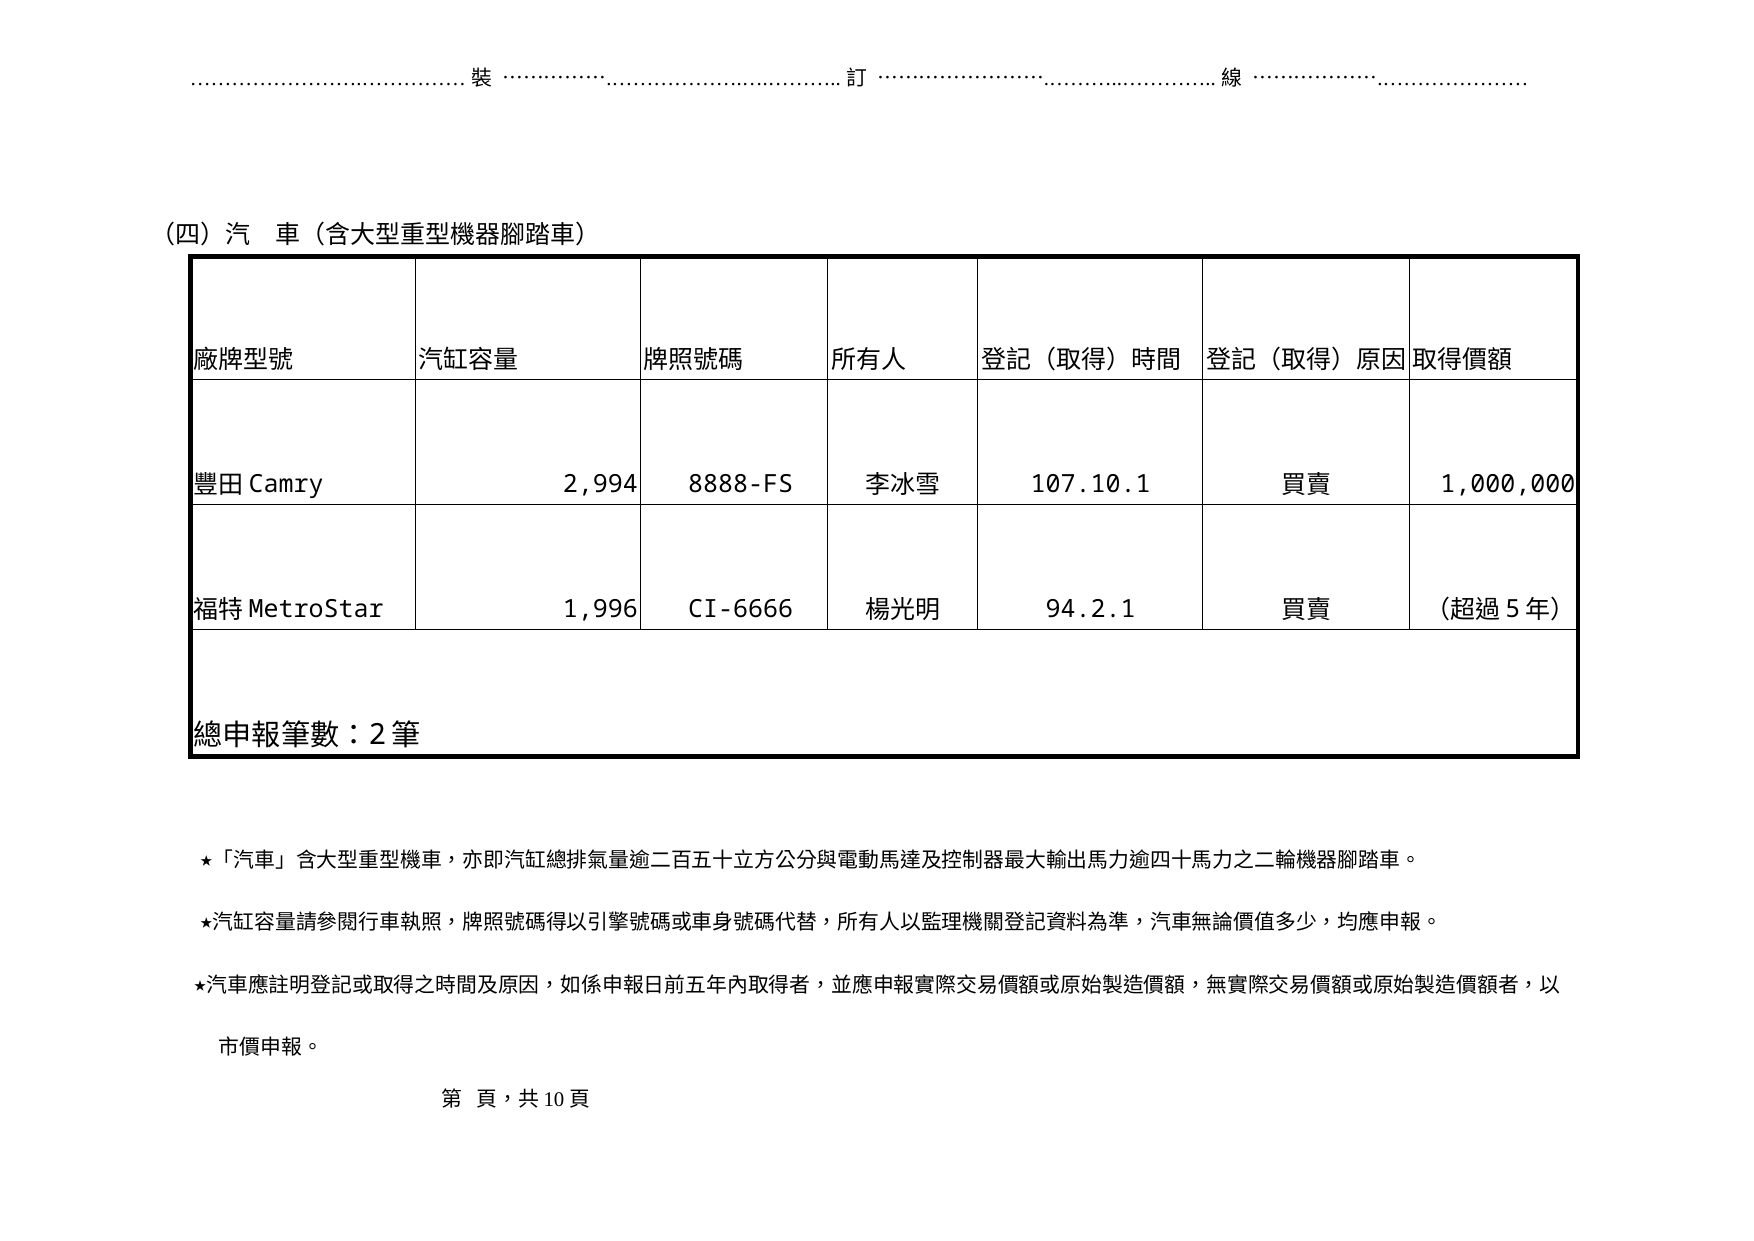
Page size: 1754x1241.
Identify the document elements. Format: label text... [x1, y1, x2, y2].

table_cell 2,994 [416, 380, 640, 504]
text （四）汽 車（含大型重型機器腳踏車） [150, 191, 1604, 254]
table_cell （超過5年） [1410, 505, 1576, 629]
table_cell 豐田Camry [193, 380, 415, 504]
text ★「汽車」含大型重型機車，亦即汽缸總排氣量逾二百五十立方公分與電動馬達及控制器最大輸出馬力逾四十馬力之二輪機器腳踏車。 [150, 816, 1604, 879]
table_header 登記（取得）原因 [1203, 259, 1409, 379]
table_cell 福特MetroStar [193, 505, 415, 629]
table_cell 買賣 [1203, 505, 1409, 629]
table_cell 1,996 [416, 505, 640, 629]
text ★汽車應註明登記或取得之時間及原因，如係申報日前五年內取得者，並應申報實際交易價額或原始製造價額，無實際交易價額或原始製造價額者，以 [169, 941, 1604, 1004]
table_header 牌照號碼 [641, 259, 827, 379]
table_header 廠牌型號 [193, 259, 415, 379]
table_cell 總申報筆數：2筆 [193, 630, 1576, 754]
table_cell 買賣 [1203, 380, 1409, 504]
table_cell 1,000,000 [1410, 380, 1576, 504]
table_cell 107.10.1 [978, 380, 1202, 504]
table_cell 楊光明 [828, 505, 977, 629]
table_header 登記（取得）時間 [978, 259, 1202, 379]
table_header 所有人 [828, 259, 977, 379]
text 市價申報。 [169, 1004, 1604, 1066]
table_header 汽缸容量 [416, 259, 640, 379]
table_cell 李冰雪 [828, 380, 977, 504]
text ★汽缸容量請參閱行車執照，牌照號碼得以引擎號碼或車身號碼代替，所有人以監理機關登記資料為準，汽車無論價值多少，均應申報。 [150, 879, 1604, 941]
table_cell 8888-FS [641, 380, 827, 504]
table_header 取得價額 [1410, 259, 1576, 379]
table_cell 94.2.1 [978, 505, 1202, 629]
table_cell CI-6666 [641, 505, 827, 629]
